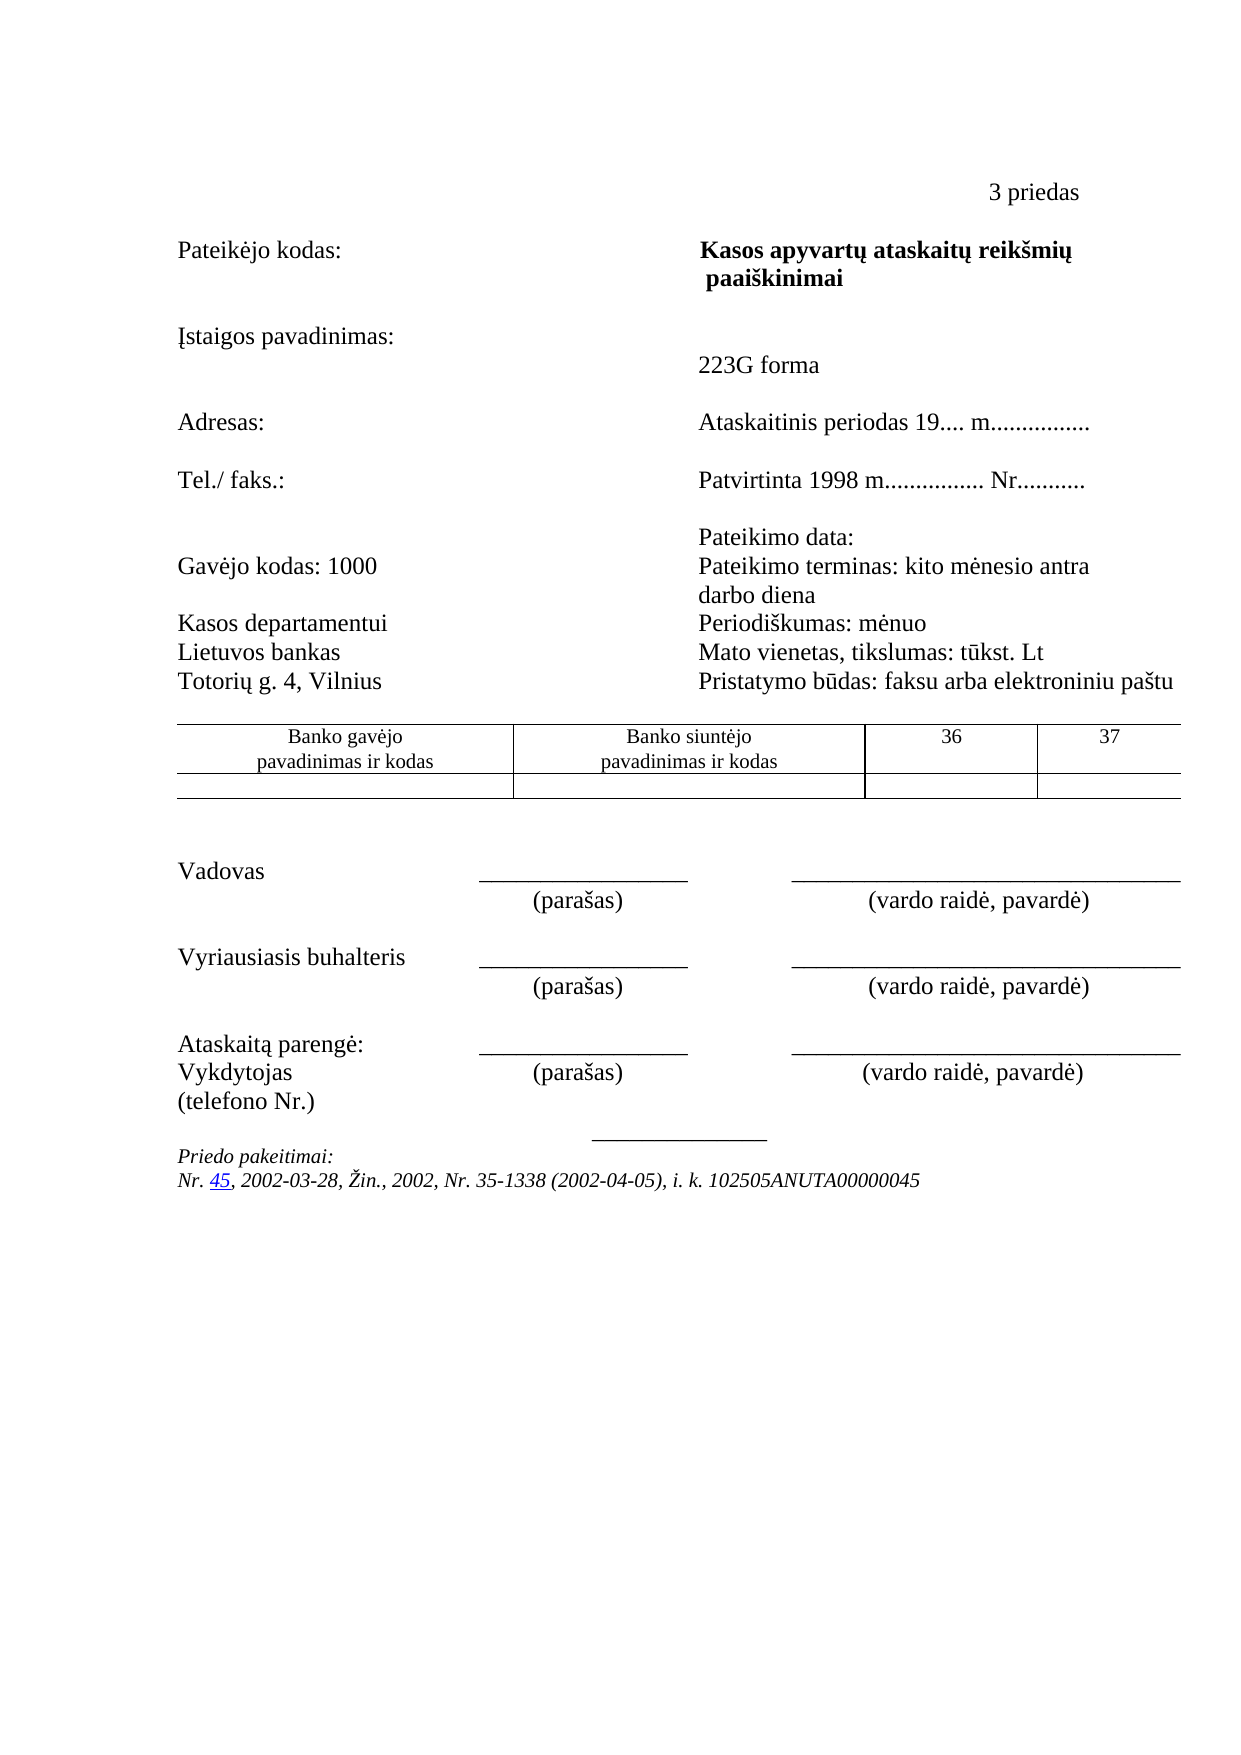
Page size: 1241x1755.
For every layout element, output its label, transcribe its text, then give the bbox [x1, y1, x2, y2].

text Nr. 45, 2002-03-28, Žin., 2002, Nr. 35-1338 (2002-04-05), i. k. 102505ANUTA00000045 [177, 1168, 1181, 1192]
text Lietuvos bankas Mato vienetas, tikslumas: tūkst. Lt [177, 637, 1181, 666]
text Pateikėjo kodas: Kasos apyvartų ataskaitų reikšmių [177, 235, 1181, 263]
text Gavėjo kodas: 1000 Pateikimo terminas: kito mėnesio antra [177, 551, 1181, 580]
text Įstaigos pavadinimas: [177, 321, 1181, 350]
text Totorių g. 4, Vilnius Pristatymo būdas: faksu arba elektroniniu paštu [177, 666, 1181, 695]
text Adresas: Ataskaitinis periodas 19.... m................ [177, 407, 1181, 436]
table_header Banko gavėjo pavadinimas ir kodas [177, 725, 513, 773]
text Vadovas [177, 856, 1181, 885]
text Priedo pakeitimai: [177, 1144, 1181, 1168]
text 223G forma [177, 350, 1181, 378]
text Kasos departamentui Periodiškumas: mėnuo [177, 608, 1181, 637]
table_cell [177, 774, 513, 798]
text (telefono Nr.) [177, 1086, 1181, 1115]
text (parašas) (vardo raidė, pavardė) [177, 885, 1181, 914]
text darbo diena [177, 580, 1181, 608]
text Vykdytojas (parašas) (vardo raidė, pavardė) [177, 1057, 1181, 1086]
text Ataskaitą parengė: [177, 1029, 1181, 1057]
table_cell [1038, 774, 1181, 798]
table_cell [866, 774, 1037, 798]
text Tel./ faks.: Patvirtinta 1998 m................ Nr........... [177, 465, 1181, 493]
text 3 priedas [988, 177, 1181, 206]
table_header 37 [1038, 725, 1181, 773]
table_header 36 [866, 725, 1037, 773]
table_header Banko siuntėjo pavadinimas ir kodas [514, 725, 864, 773]
text ______________ [177, 1115, 1181, 1144]
table_cell [514, 774, 864, 798]
text Pateikimo data: [177, 522, 1181, 551]
text paaiškinimai [177, 263, 1181, 292]
text (parašas) (vardo raidė, pavardė) [177, 971, 1181, 1000]
text Vyriausiasis buhalteris [177, 942, 1181, 971]
